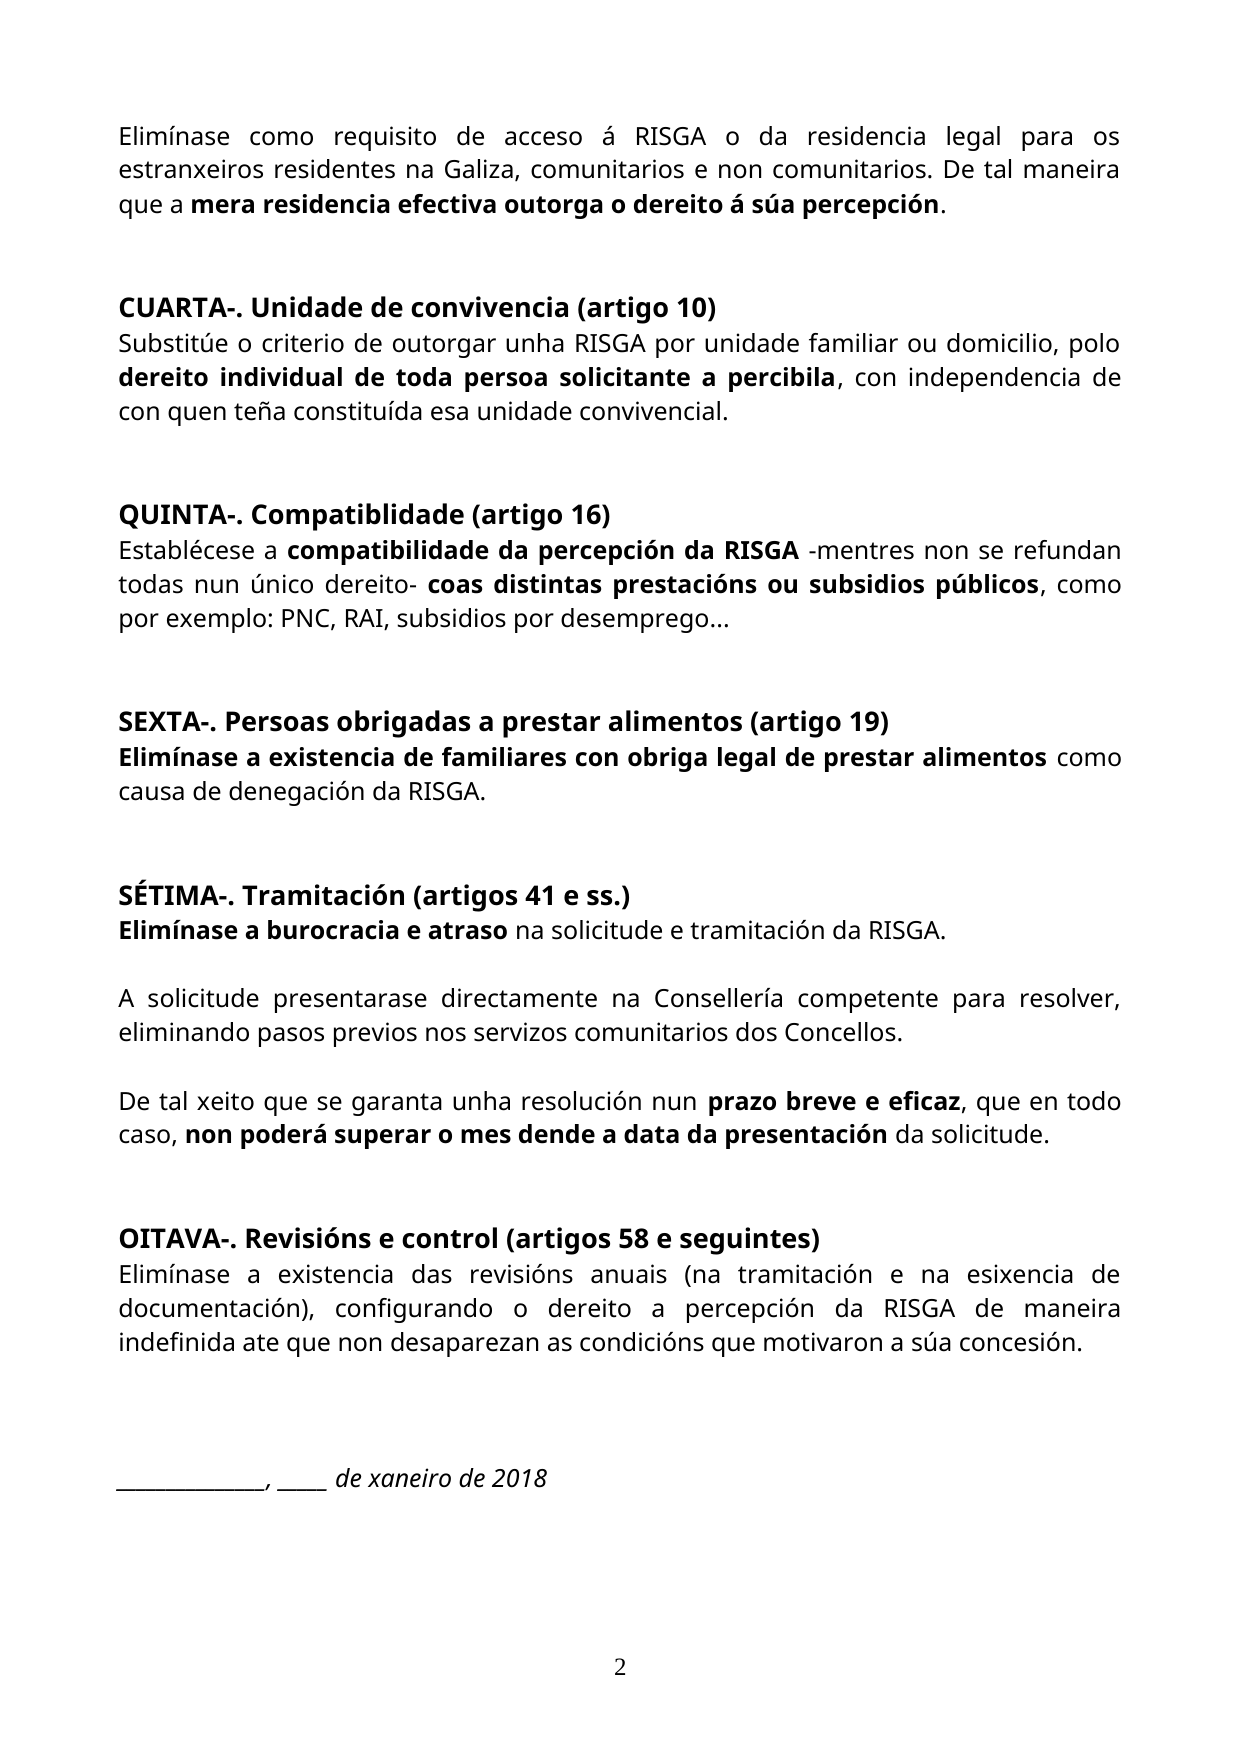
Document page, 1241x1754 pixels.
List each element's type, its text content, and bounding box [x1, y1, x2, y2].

text Elimínase a burocracia e atraso na solicitude e tramitación da RISGA. [118, 913, 1122, 947]
text De tal xeito que se garanta unha resolución nun prazo breve e eficaz, que en todo caso, non poderá superar o mes dende a data da presentación da solicitude. [118, 1083, 1122, 1151]
text A solicitude presentarase directamente na Consellería competente para resolver, eliminando pasos previos nos servizos comunitarios dos Concellos. [118, 981, 1122, 1049]
text Elimínase como requisito de acceso á RISGA o da residencia legal para os estranxeiros residentes na Galiza, comunitarios e non comunitarios. De tal maneira que a mera residencia efectiva outorga o dereito á súa percepción. [118, 118, 1122, 220]
text SÉTIMA-. Tramitación (artigos 41 e ss.) [118, 876, 1122, 913]
text Establécese a compatibilidade da percepción da RISGA -mentres non se refundan todas nun único dereito- coas distintas prestacións ou subsidios públicos, como por exemplo: PNC, RAI, subsidios por desemprego... [118, 532, 1122, 635]
text Substitúe o criterio de outorgar unha RISGA por unidade familiar ou domicilio, polo dereito individual de toda persoa solicitante a percibila, con independencia de con quen teña constituída esa unidade convivencial. [118, 325, 1122, 427]
text QUINTA-. Compatiblidade (artigo 16) [118, 496, 1122, 532]
text Elimínase a existencia das revisións anuais (na tramitación e na esixencia de documentación), configurando o dereito a percepción da RISGA de maneira indefinida ate que non desaparezan as condicións que motivaron a súa concesión. [118, 1256, 1122, 1358]
text OITAVA-. Revisións e control (artigos 58 e seguintes) [118, 1219, 1122, 1256]
text SEXTA-. Persoas obrigadas a prestar alimentos (artigo 19) [118, 703, 1122, 740]
text _______________, _____ de xaneiro de 2018 [118, 1461, 1122, 1495]
text Elimínase a existencia de familiares con obriga legal de prestar alimentos como causa de denegación da RISGA. [118, 740, 1122, 808]
text CUARTA-. Unidade de convivencia (artigo 10) [118, 288, 1122, 325]
